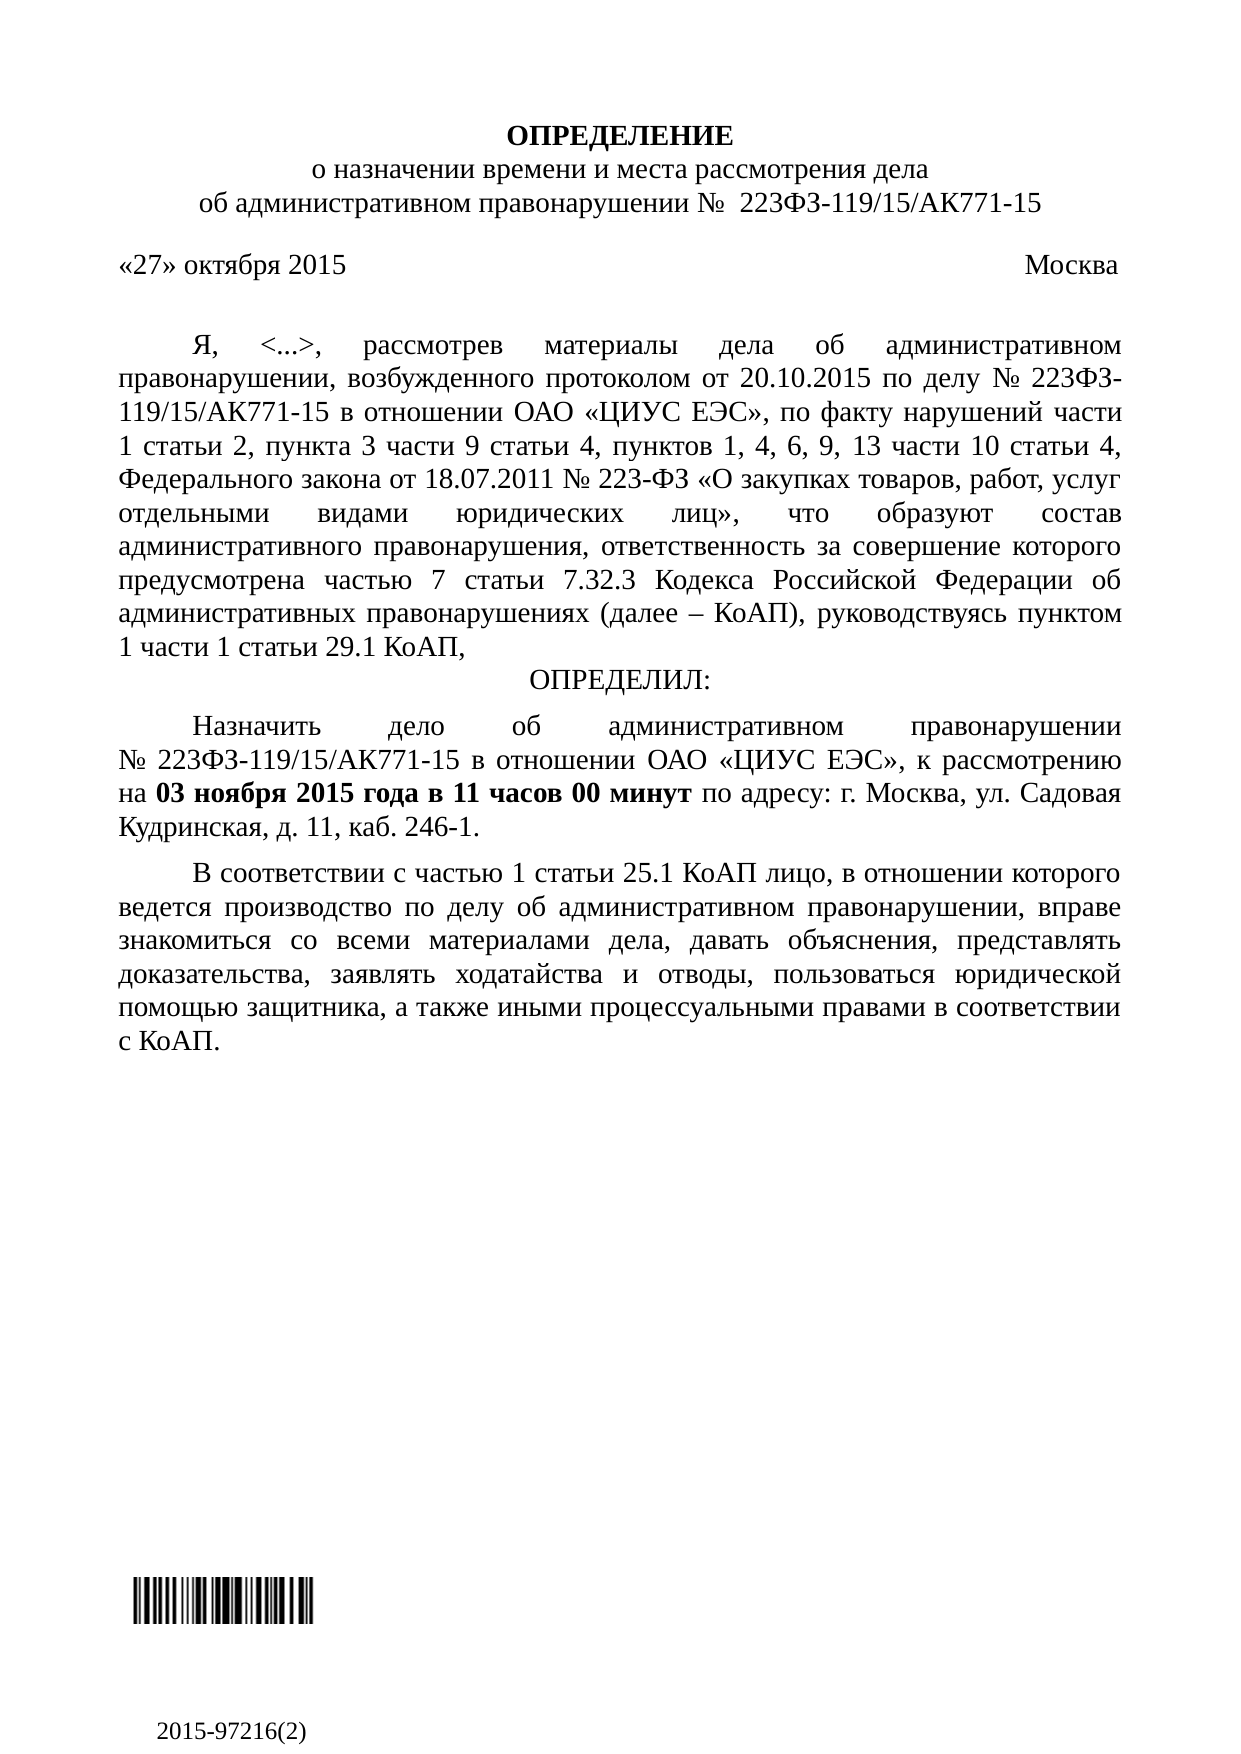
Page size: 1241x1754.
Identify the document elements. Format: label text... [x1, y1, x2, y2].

text ОПРЕДЕЛИЛ: [118, 662, 1122, 696]
text Я, <...>, рассмотрев материалы дела об административном правонарушении, возбужденного протоколом от 20.10.2015 по делу № 223ФЗ-119/15/АК771-15 в отношении ОАО «ЦИУС ЕЭС», по факту нарушений части 1 статьи 2, пункта 3 части 9 статьи 4, пунктов 1, 4, 6, 9, 13 части 10 статьи 4, Федерального закона от 18.07.2011 № 223-ФЗ «О закупках товаров, работ, услуг отдельными видами юридических лиц», что образуют состав административного правонарушения, ответственность за совершение которого предусмотрена частью 7 статьи 7.32.3 Кодекса Российской Федерации об административных правонарушениях (далее – КоАП), руководствуясь пунктом 1 части 1 статьи 29.1 КоАП, [118, 327, 1122, 662]
text о назначении времени и места рассмотрения дела [118, 152, 1122, 185]
text «27» октября 2015 Москва [118, 247, 1122, 281]
text В соответствии с частью 1 статьи 25.1 КоАП лицо, в отношении которого ведется производство по делу об административном правонарушении, вправе знакомиться со всеми материалами дела, давать объяснения, представлять доказательства, заявлять ходатайства и отводы, пользоваться юридической помощью защитника, а также иными процессуальными правами в соответствии с КоАП. [118, 855, 1122, 1056]
picture [118, 1577, 331, 1624]
text Назначить дело об административном правонарушении № 223ФЗ-119/15/АК771-15 в отношении ОАО «ЦИУС ЕЭС», к рассмотрению на 03 ноября 2015 года в 11 часов 00 минут по адресу: г. Москва, ул. Садовая Кудринская, д. 11, каб. 246-1. [118, 708, 1122, 843]
subtitle ОПРЕДЕЛЕНИЕ [118, 118, 1122, 152]
text об административном правонарушении № 223ФЗ-119/15/АК771-15 [118, 185, 1122, 219]
